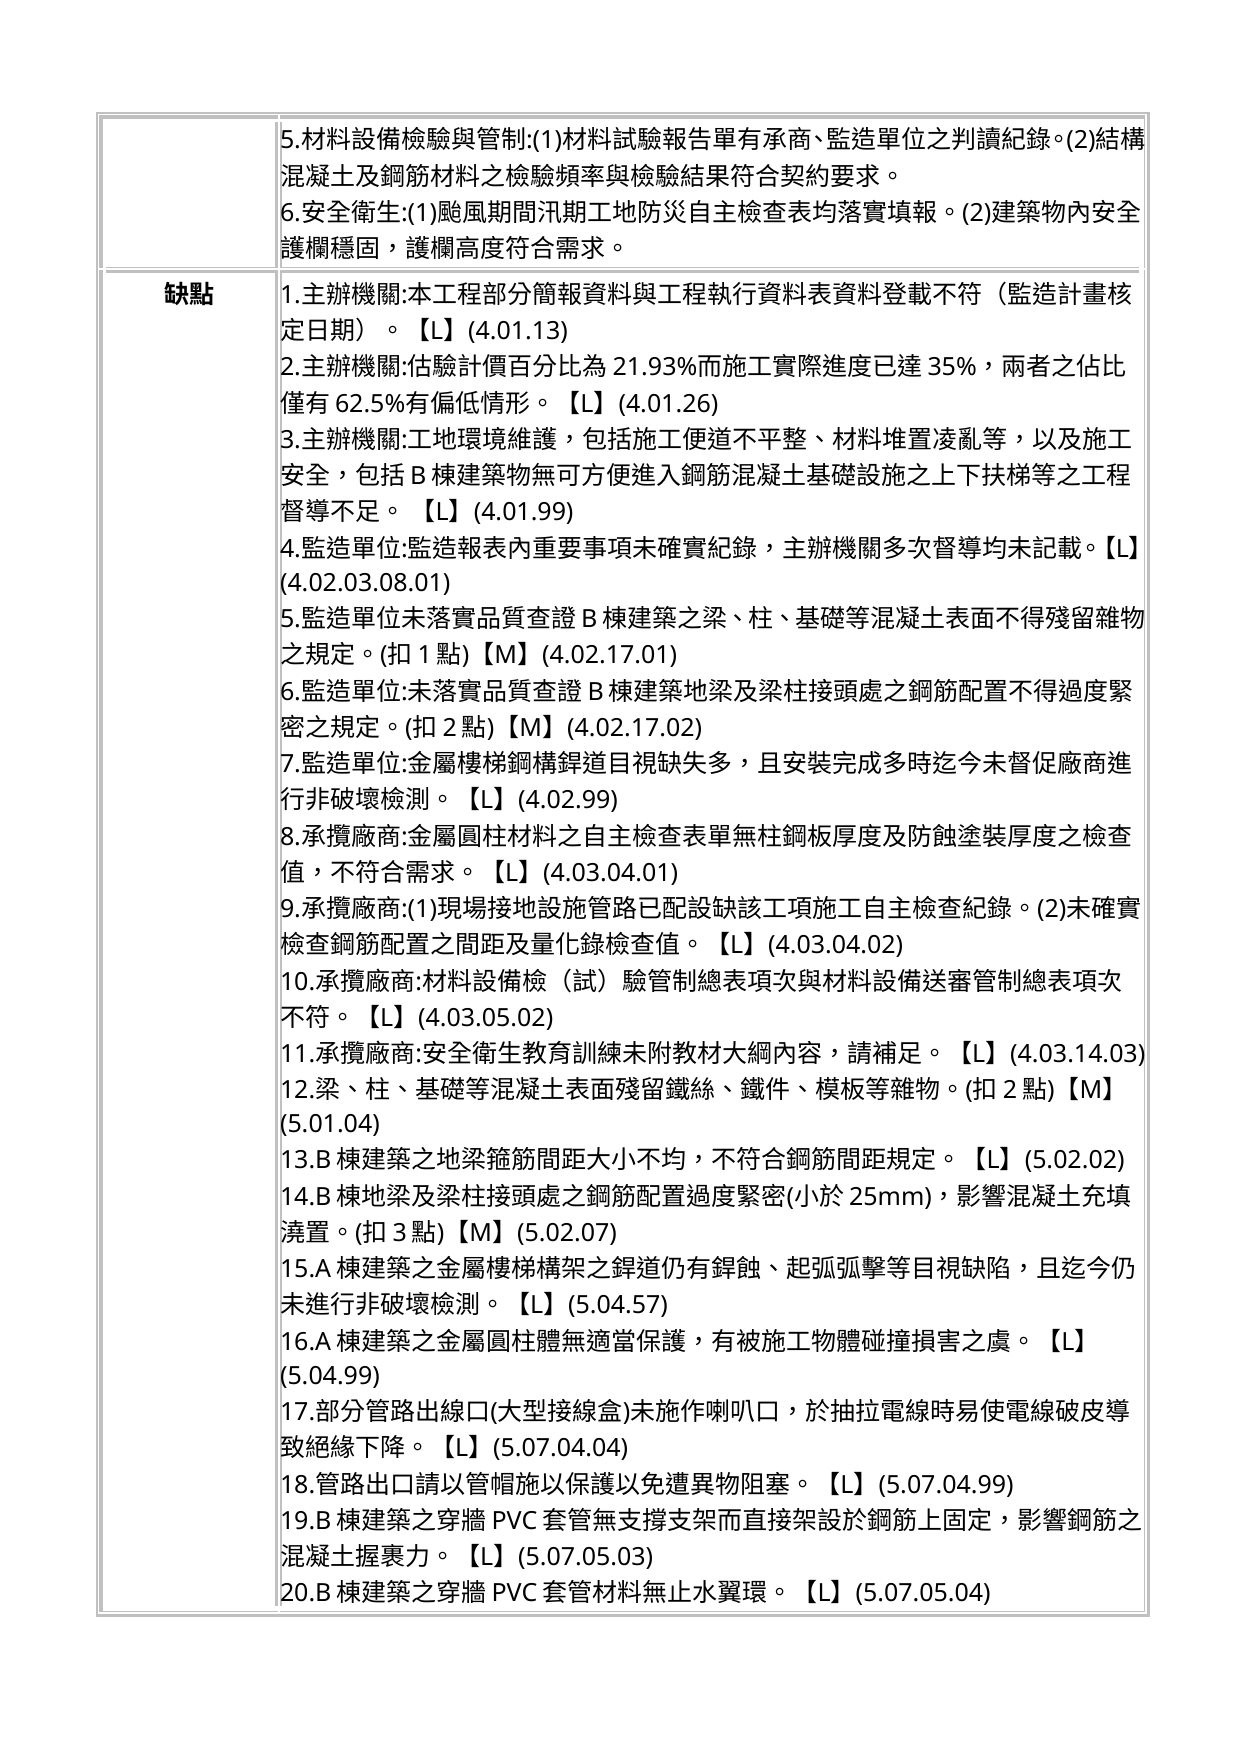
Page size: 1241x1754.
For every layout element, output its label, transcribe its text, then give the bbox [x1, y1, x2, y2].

table_cell [103, 119, 278, 267]
table_cell 1.主辦機關:本工程部分簡報資料與工程執行資料表資料登載不符（監造計畫核定日期）。【L】(4.01.13) 2.主辦機關:估驗計價百分比為21.93%而施工實際進度已達35%，兩者之佔比僅有62.5%有偏低情形。【L】(4.01.26) 3.主辦機關:工地環境維護，包括施工便道不平整、材料堆置凌亂等，以及施工安全，包括B棟建築物無可方便進入鋼筋混凝土基礎設施之上下扶梯等之工程督導不足。 【L】(4.01.99) 4.監造單位:監造報表內重要事項未確實紀錄，主辦機關多次督導均未記載。【L】(4.02.03.08.01) 5.監造單位未落實品質查證B棟建築之梁、柱、基礎等混凝土表面不得殘留雜物之規定。(扣1點)【M】(4.02.17.01) 6.監造單位:未落實品質查證B棟建築地梁及梁柱接頭處之鋼筋配置不得過度緊密之規定。(扣2點)【M】(4.02.17.02) 7.監造單位:金屬樓梯鋼構銲道目視缺失多，且安裝完成多時迄今未督促廠商進行非破壞檢測。【L】(4.02.99) 8.承攬廠商:金屬圓柱材料之自主檢查表單無柱鋼板厚度及防蝕塗裝厚度之檢查值，不符合需求。【L】(4.03.04.01) 9.承攬廠商:(1)現場接地設施管路已配設缺該工項施工自主檢查紀錄。(2)未確實檢查鋼筋配置之間距及量化錄檢查值。【L】(4.03.04.02) 10.承攬廠商:材料設備檢（試）驗管制總表項次與材料設備送審管制總表項次不符。【L】(4.03.05.02) 11.承攬廠商:安全衛生教育訓練未附教材大綱內容，請補足。【L】(4.03.14.03) 12.梁、柱、基礎等混凝土表面殘留鐵絲、鐵件、模板等雜物。(扣2點)【M】(5.01.04) 13.B棟建築之地梁箍筋間距大小不均，不符合鋼筋間距規定。【L】(5.02.02) 14.B棟地梁及梁柱接頭處之鋼筋配置過度緊密(小於25mm)，影響混凝土充填澆置。(扣3點)【M】(5.02.07) 15.A棟建築之金屬樓梯構架之銲道仍有銲蝕、起弧弧擊等目視缺陷，且迄今仍未進行非破壞檢測。【L】(5.04.57) 16.A棟建築之金屬圓柱體無適當保護，有被施工物體碰撞損害之虞。【L】(5.04.99) 17.部分管路出線口(大型接線盒)未施作喇叭口，於抽拉電線時易使電線破皮導致絕緣下降。【L】(5.07.04.04) 18.管路出口請以管帽施以保護以免遭異物阻塞。【L】(5.07.04.99) 19.B棟建築之穿牆PVC套管無支撐支架而直接架設於鋼筋上固定，影響鋼筋之混凝土握裹力。【L】(5.07.05.03) 20.B棟建築之穿牆PVC套管材料無止水翼環。【L】(5.07.05.04) 21.臨時電開關箱內無接地線銜接。【L】(5.07.06.06) 22.管路系統試水試壓紀錄須記錄試水起始及終止時間及試水壓力並檢附照片，不可僅以10㎏/㎝2表示。【L】(5.10.06.03) 23.無接地電阻測試記錄 (含相片)。【L】(5.10.07.02) 24.未訂定壓花地坪工程材料之品質標準及檢驗。【L】(5.10.99) 25.於高差2公尺以上之施工架邊緣未設置符合規定之護欄或安全網。【L】(5.14.01.01) 26.B棟建築物基礎設施施工完成而與外圍地坪有高差超過1.5公尺以上之情形，未設置符合規定之安全上下扶梯。【L】(5.14.01.04) 27.現場施工安全警告設施不足請再加強。【L】(5.14.99) 缺點總計扣點數8 點 [278, 267, 1147, 1611]
table_cell 缺點 [99, 267, 278, 1611]
table_cell 5.材料設備檢驗與管制:(1)材料試驗報告單有承商、監造單位之判讀紀錄。(2)結構混凝土及鋼筋材料之檢驗頻率與檢驗結果符合契約要求。 6.安全衛生:(1)颱風期間汛期工地防災自主檢查表均落實填報。(2)建築物內安全護欄穩固，護欄高度符合需求。 [278, 114, 1147, 267]
